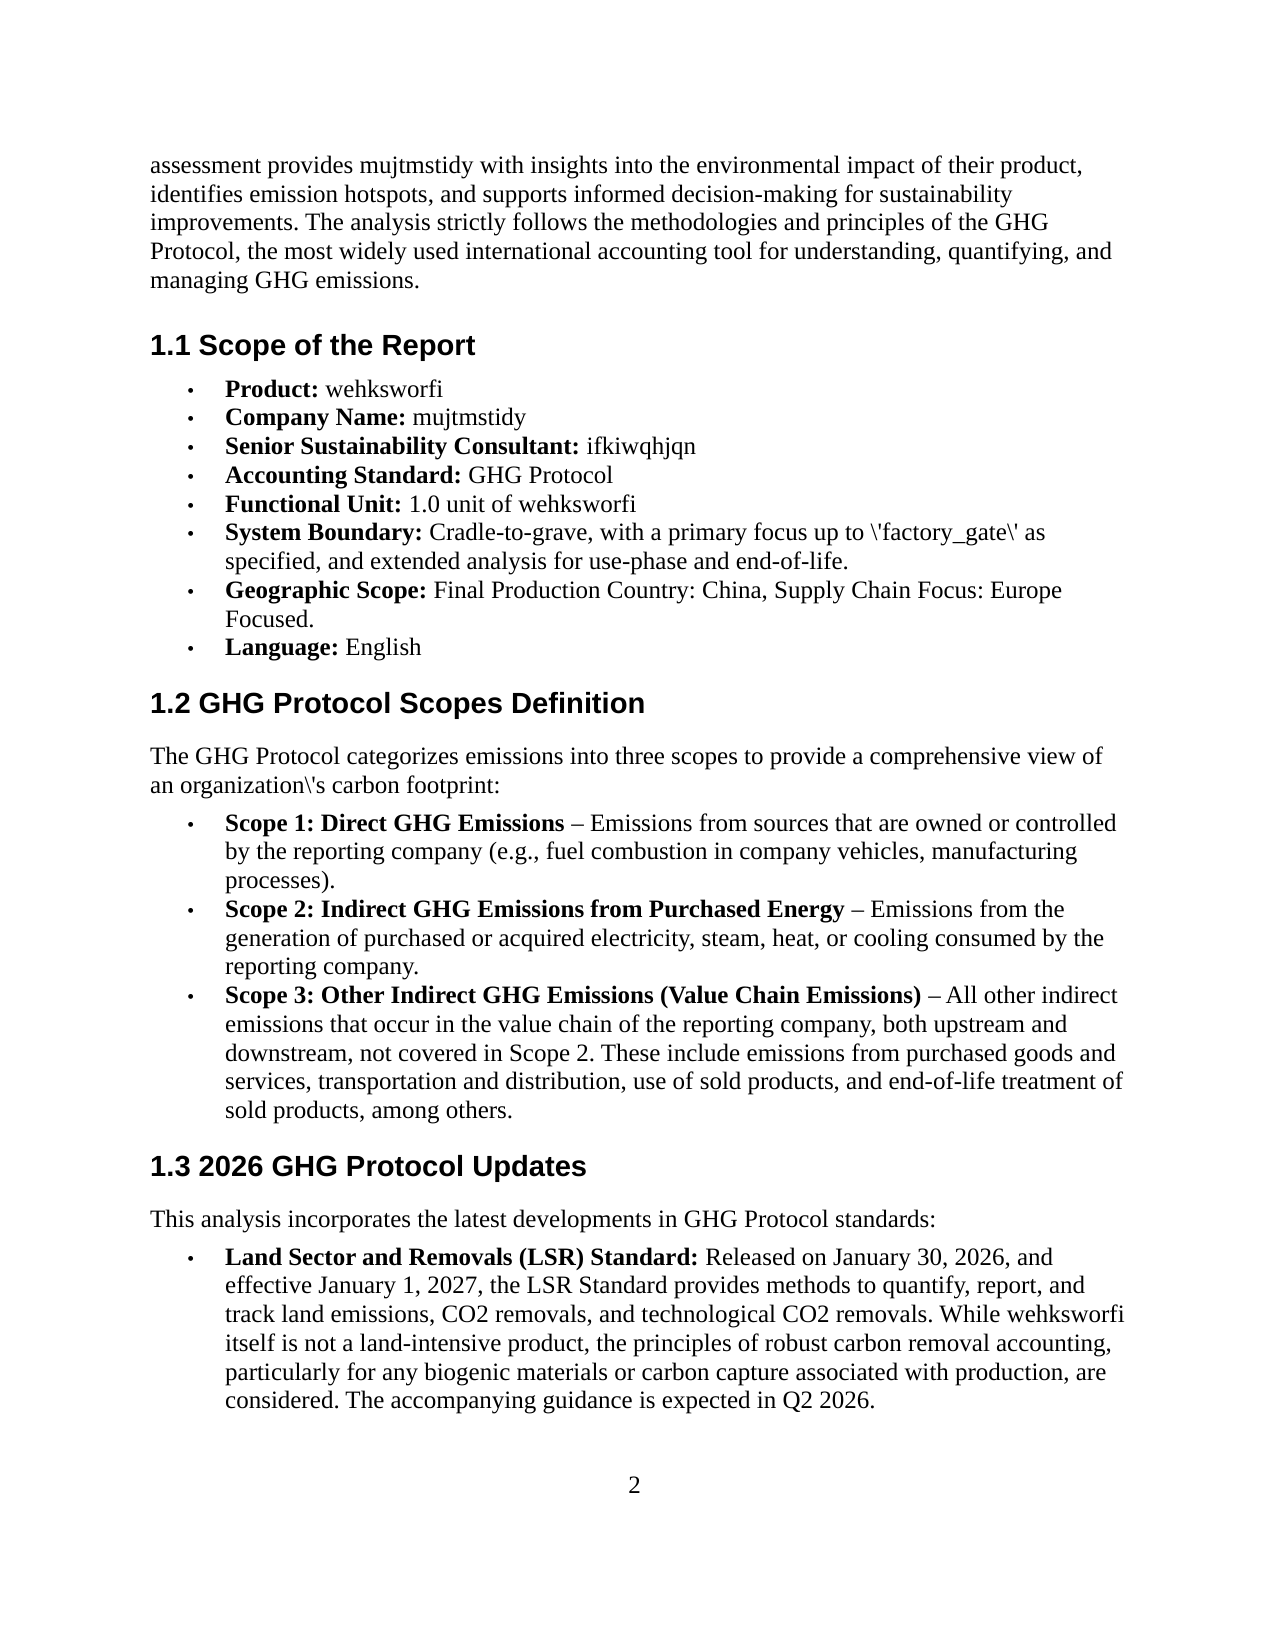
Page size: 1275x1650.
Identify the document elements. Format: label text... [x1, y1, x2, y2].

list Accounting Standard: GHG Protocol [187, 460, 1125, 489]
list Scope 3: Other Indirect GHG Emissions (Value Chain Emissions) – All other indirect emissions that occur in the value chain of the reporting company, both upstream and downstream, not covered in Scope 2. These include emissions from purchased goods and services, transportation and distribution, use of sold products, and end-of-life treatment of sold products, among others. [187, 980, 1125, 1124]
subtitle 1.2 GHG Protocol Scopes Definition [150, 686, 1125, 720]
text assessment provides mujtmstidy with insights into the environmental impact of their product, identifies emission hotspots, and supports informed decision-making for sustainability improvements. The analysis strictly follows the methodologies and principles of the GHG Protocol, the most widely used international accounting tool for understanding, quantifying, and managing GHG emissions. [150, 150, 1125, 294]
text The GHG Protocol categorizes emissions into three scopes to provide a comprehensive view of an organization\'s carbon footprint: [150, 741, 1125, 799]
list Scope 2: Indirect GHG Emissions from Purchased Energy – Emissions from the generation of purchased or acquired electricity, steam, heat, or cooling consumed by the reporting company. [187, 894, 1125, 980]
list Scope 1: Direct GHG Emissions – Emissions from sources that are owned or controlled by the reporting company (e.g., fuel combustion in company vehicles, manufacturing processes). [187, 808, 1125, 894]
list Language: English [187, 632, 1125, 661]
list System Boundary: Cradle-to-grave, with a primary focus up to \'factory_gate\' as specified, and extended analysis for use-phase and end-of-life. [187, 517, 1125, 575]
text This analysis incorporates the latest developments in GHG Protocol standards: [150, 1204, 1125, 1233]
list Land Sector and Removals (LSR) Standard: Released on January 30, 2026, and effective January 1, 2027, the LSR Standard provides methods to quantify, report, and track land emissions, CO2 removals, and technological CO2 removals. While wehksworfi itself is not a land-intensive product, the principles of robust carbon removal accounting, particularly for any biogenic materials or carbon capture associated with production, are considered. The accompanying guidance is expected in Q2 2026. [187, 1242, 1125, 1414]
list Product: wehksworfi [187, 374, 1125, 402]
list Senior Sustainability Consultant: ifkiwqhjqn [187, 431, 1125, 460]
list Geographic Scope: Final Production Country: China, Supply Chain Focus: Europe Focused. [187, 575, 1125, 632]
subtitle 1.1 Scope of the Report [150, 328, 1125, 361]
list Company Name: mujtmstidy [187, 402, 1125, 431]
list Functional Unit: 1.0 unit of wehksworfi [187, 489, 1125, 517]
subtitle 1.3 2026 GHG Protocol Updates [150, 1149, 1125, 1182]
